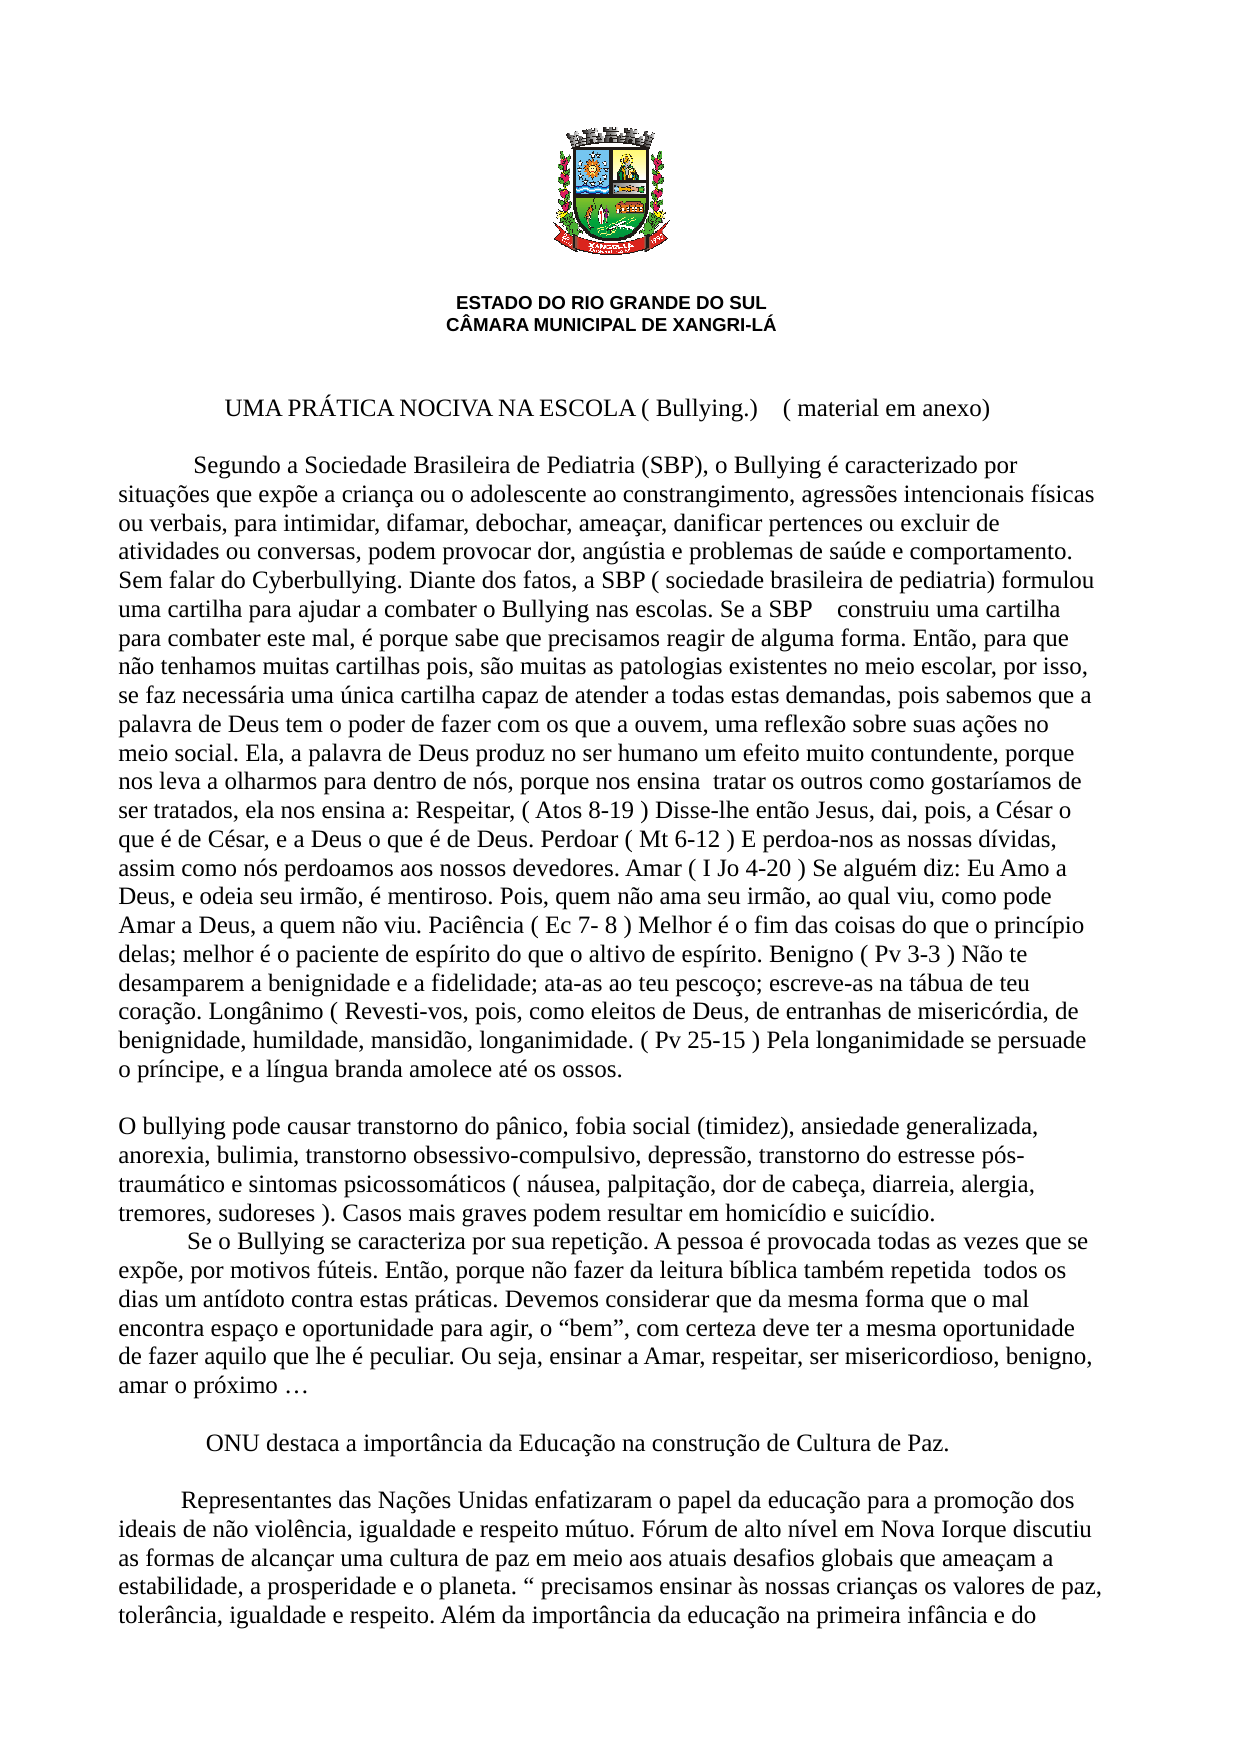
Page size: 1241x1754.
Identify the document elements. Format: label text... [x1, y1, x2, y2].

text Se o Bullying se caracteriza por sua repetição. A pessoa é provocada todas as vezes que se expõe, por motivos fúteis. Então, porque não fazer da leitura bíblica também repetida todos os dias um antídoto contra estas práticas. Devemos considerar que da mesma forma que o mal encontra espaço e oportunidade para agir, o “bem”, com certeza deve ter a mesma oportunidade de fazer aquilo que lhe é peculiar. Ou seja, ensinar a Amar, respeitar, ser misericordioso, benigno, amar o próximo … [118, 1226, 1104, 1399]
text Segundo a Sociedade Brasileira de Pediatria (SBP), o Bullying é caracterizado por situações que expõe a criança ou o adolescente ao constrangimento, agressões intencionais físicas ou verbais, para intimidar, difamar, debochar, ameaçar, danificar pertences ou excluir de atividades ou conversas, podem provocar dor, angústia e problemas de saúde e comportamento. Sem falar do Cyberbullying. Diante dos fatos, a SBP ( sociedade brasileira de pediatria) formulou uma cartilha para ajudar a combater o Bullying nas escolas. Se a SBP construiu uma cartilha para combater este mal, é porque sabe que precisamos reagir de alguma forma. Então, para que não tenhamos muitas cartilhas pois, são muitas as patologias existentes no meio escolar, por isso, se faz necessária uma única cartilha capaz de atender a todas estas demandas, pois sabemos que a palavra de Deus tem o poder de fazer com os que a ouvem, uma reflexão sobre suas ações no meio social. Ela, a palavra de Deus produz no ser humano um efeito muito contundente, porque nos leva a olharmos para dentro de nós, porque nos ensina tratar os outros como gostaríamos de ser tratados, ela nos ensina a: Respeitar, ( Atos 8-19 ) Disse-lhe então Jesus, dai, pois, a César o que é de César, e a Deus o que é de Deus. Perdoar ( Mt 6-12 ) E perdoa-nos as nossas dívidas, assim como nós perdoamos aos nossos devedores. Amar ( I Jo 4-20 ) Se alguém diz: Eu Amo a Deus, e odeia seu irmão, é mentiroso. Pois, quem não ama seu irmão, ao qual viu, como pode Amar a Deus, a quem não viu. Paciência ( Ec 7- 8 ) Melhor é o fim das coisas do que o princípio delas; melhor é o paciente de espírito do que o altivo de espírito. Benigno ( Pv 3-3 ) Não te desamparem a benignidade e a fidelidade; ata-as ao teu pescoço; escreve-as na tábua de teu coração. Longânimo ( Revesti-vos, pois, como eleitos de Deus, de entranhas de misericórdia, de benignidade, humildade, mansidão, longanimidade. ( Pv 25-15 ) Pela longanimidade se persuade o príncipe, e a língua branda amolece até os ossos. [118, 450, 1104, 1083]
picture [551, 127, 672, 259]
text UMA PRÁTICA NOCIVA NA ESCOLA ( Bullying.) ( material em anexo) [118, 393, 1104, 421]
text O bullying pode causar transtorno do pânico, fobia social (timidez), ansiedade generalizada, anorexia, bulimia, transtorno obsessivo-compulsivo, depressão, transtorno do estresse pós-traumático e sintomas psicossomáticos ( náusea, palpitação, dor de cabeça, diarreia, alergia, tremores, sudoreses ). Casos mais graves podem resultar em homicídio e suicídio. [118, 1111, 1104, 1226]
text ONU destaca a importância da Educação na construção de Cultura de Paz. [118, 1428, 1104, 1456]
text Representantes das Nações Unidas enfatizaram o papel da educação para a promoção dos ideais de não violência, igualdade e respeito mútuo. Fórum de alto nível em Nova Iorque discutiu as formas de alcançar uma cultura de paz em meio aos atuais desafios globais que ameaçam a estabilidade, a prosperidade e o planeta. “ precisamos ensinar às nossas crianças os valores de paz, tolerância, igualdade e respeito. Além da importância da educação na primeira infância e do [118, 1485, 1104, 1629]
